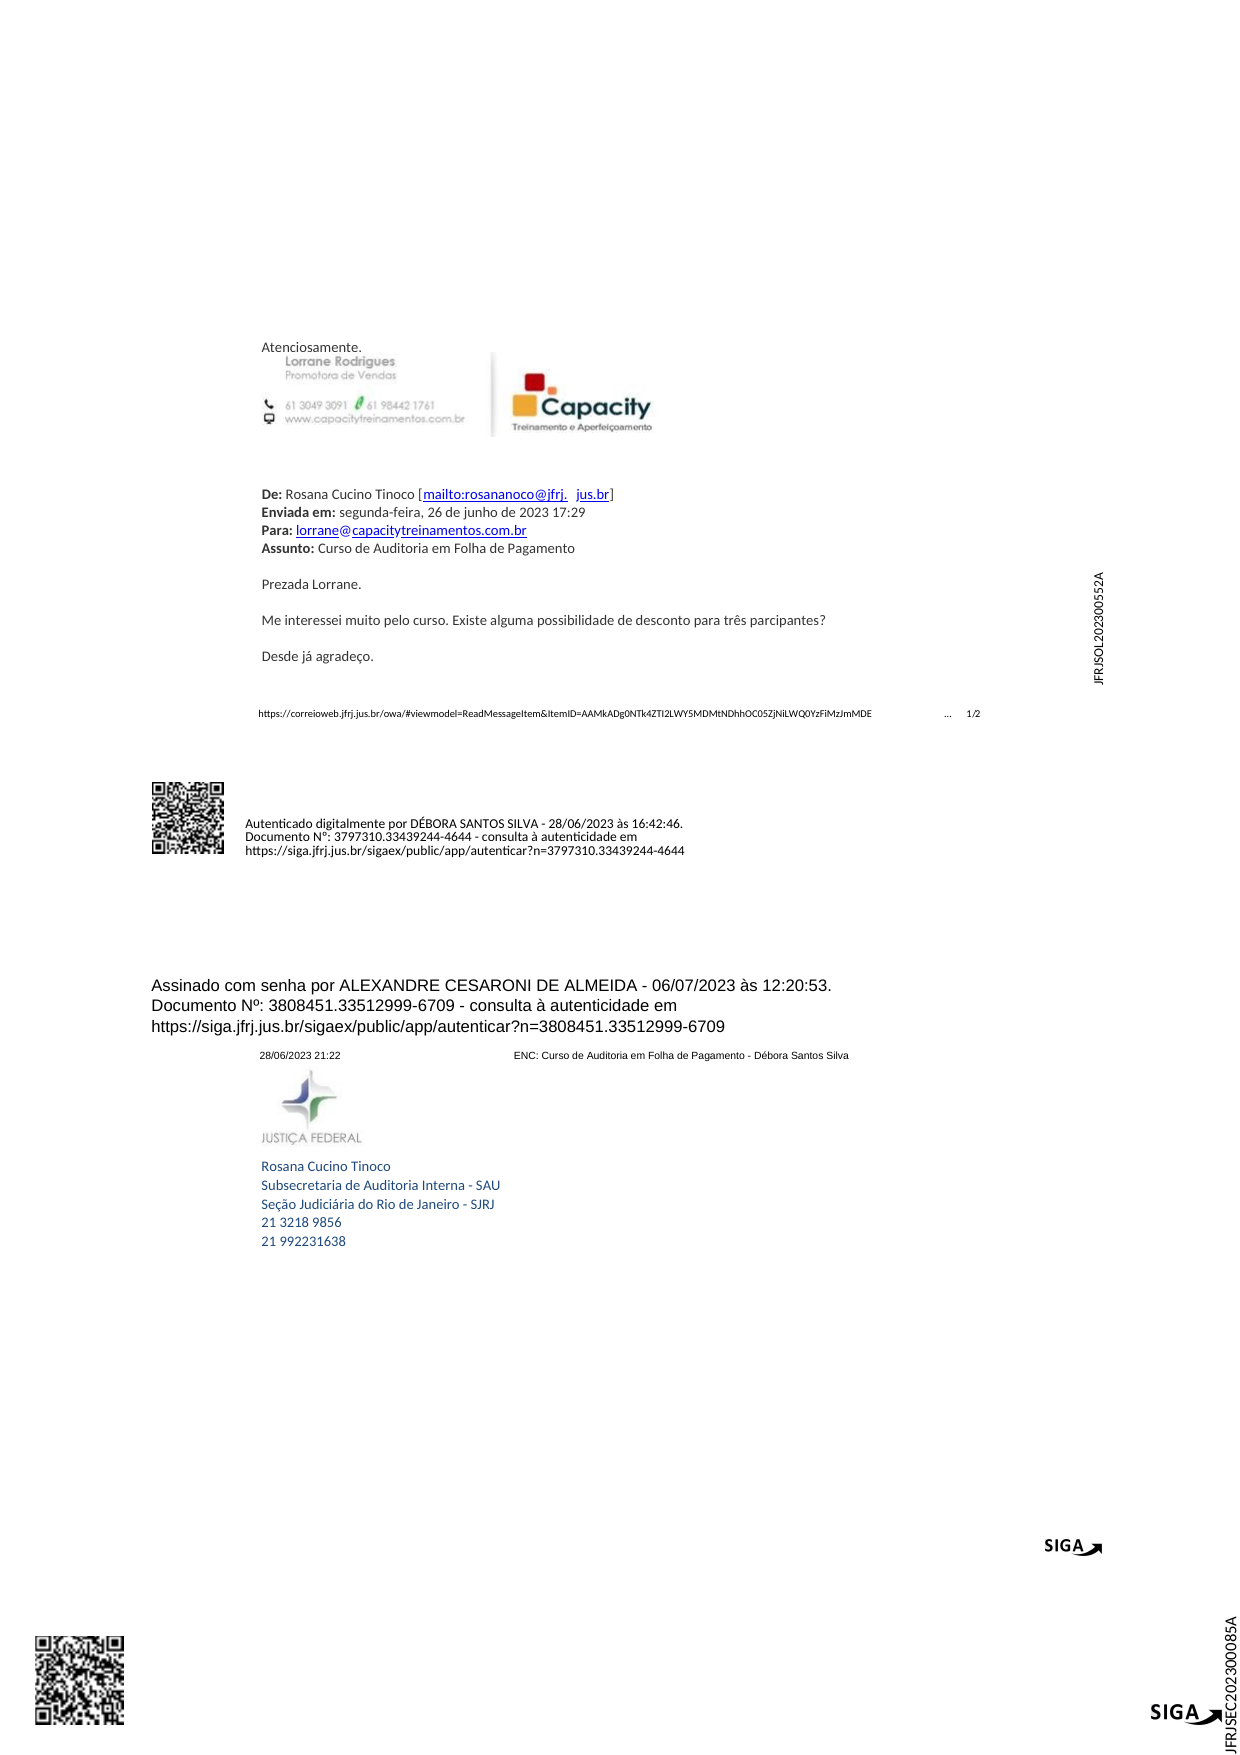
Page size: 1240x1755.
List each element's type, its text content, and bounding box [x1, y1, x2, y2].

text 21 992231638 [261, 1233, 969, 1250]
text Documento Nº: 3808451.33512999-6709 - consulta à autenticidade em https://siga.jfrj.jus.br/sigaex/public/app/autenticar?n=3808451.33512999-6709 [151, 996, 969, 1036]
text Subsecretaria de Auditoria Interna - SAU [261, 1176, 969, 1194]
text Assinado com senha por ALEXANDRE CESARONI DE ALMEIDA - 06/07/2023 às 12:20:53. [151, 975, 969, 994]
text Seção Judiciária do Rio de Janeiro - SJRJ [261, 1195, 969, 1213]
text 28/06/2023 21:22 ENC: Curso de Auditoria em Folha de Pagamento - Débora Santos Silva [152, 1037, 969, 1065]
text 21 3218 9856 [261, 1214, 969, 1232]
text Rosana Cucino Tinoco [261, 1157, 969, 1175]
